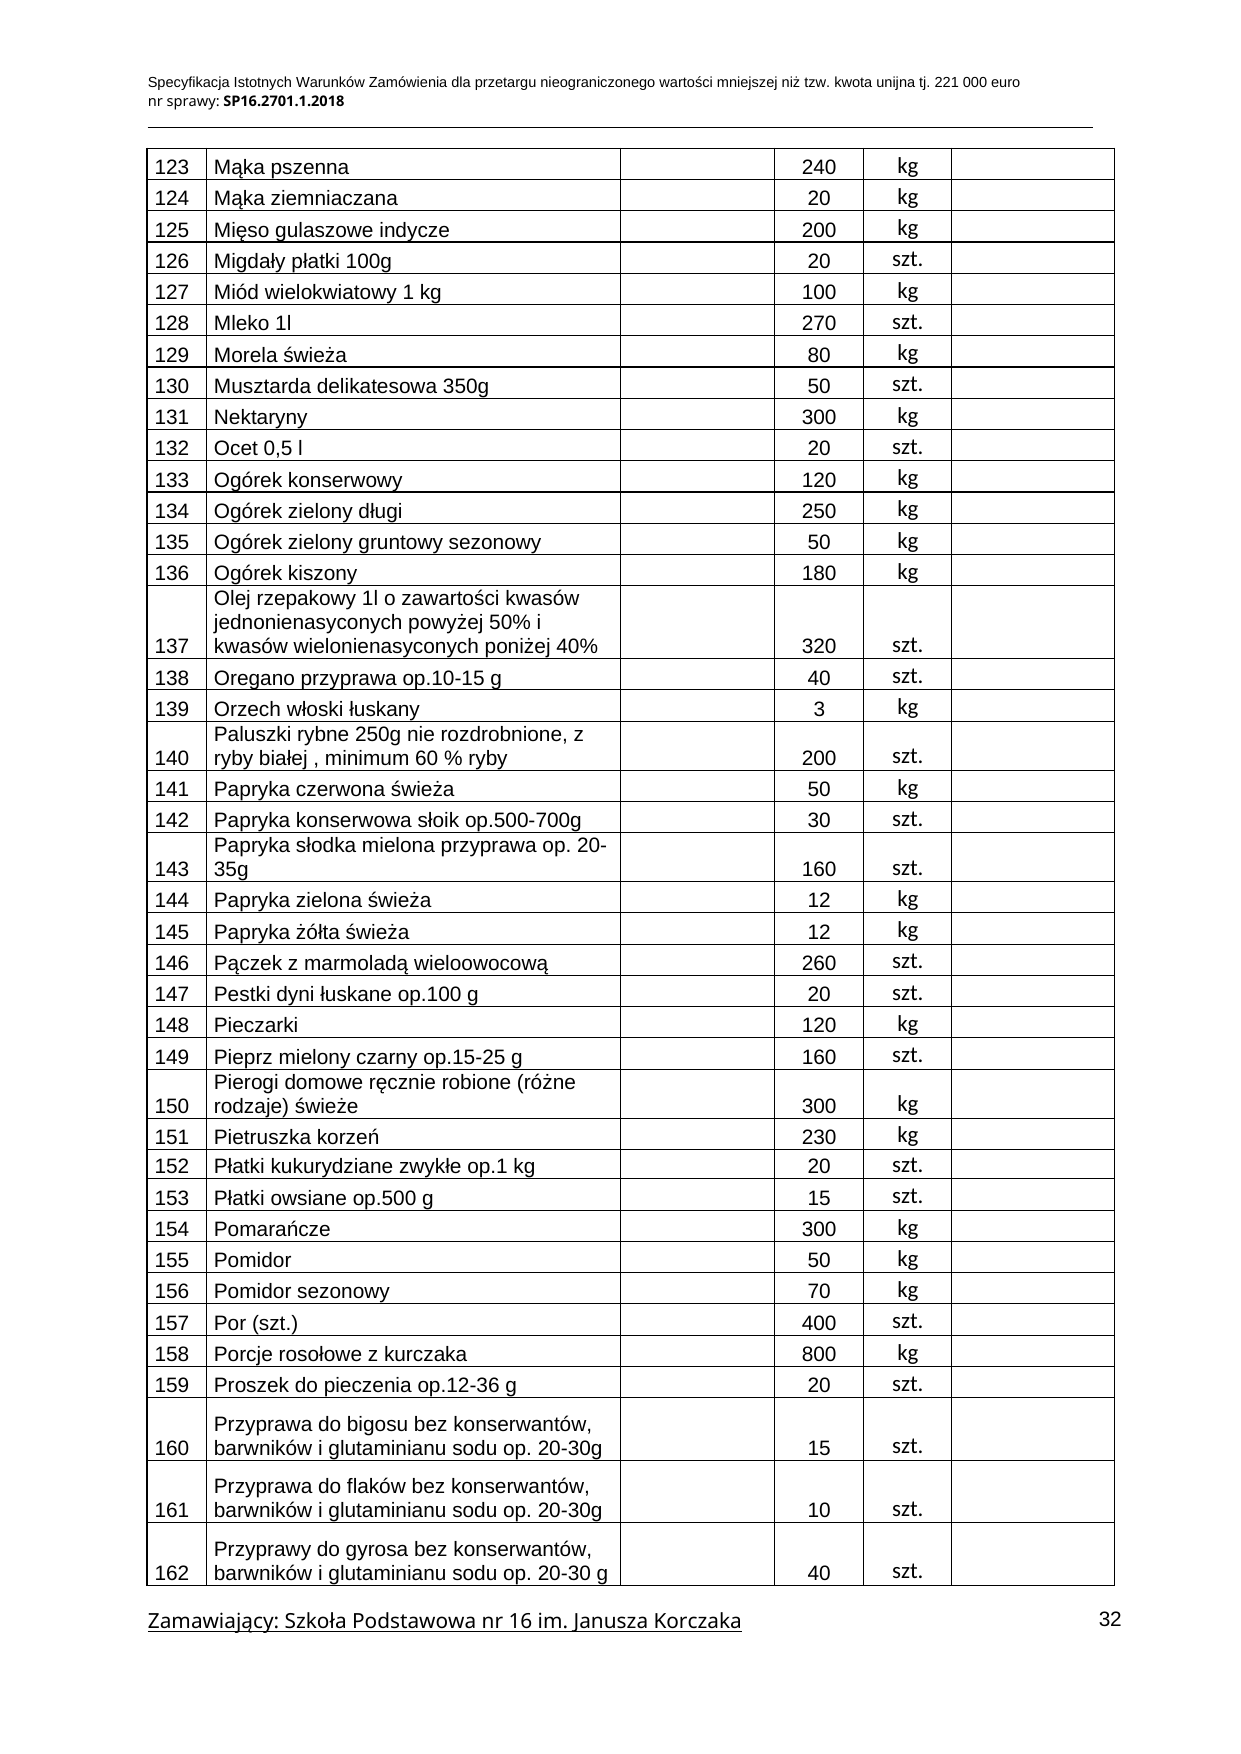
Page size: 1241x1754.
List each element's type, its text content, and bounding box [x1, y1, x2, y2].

table_cell [952, 1179, 1114, 1209]
table_cell Mąka ziemniaczana [207, 180, 620, 210]
table_cell 125 [148, 211, 206, 241]
table_cell [952, 1119, 1114, 1149]
table_cell Pietruszka korzeń [207, 1119, 620, 1149]
table_cell 157 [148, 1304, 206, 1334]
table_cell 20 [775, 243, 863, 273]
table_cell szt. [864, 945, 951, 975]
table_cell szt. [864, 659, 951, 689]
table_cell 134 [148, 493, 206, 523]
table_cell 10 [775, 1461, 863, 1522]
table_cell Por (szt.) [207, 1304, 620, 1334]
table_cell 270 [775, 305, 863, 335]
table_cell [952, 1304, 1114, 1334]
table_cell [952, 690, 1114, 721]
table_cell 300 [775, 399, 863, 429]
table_cell [952, 771, 1114, 801]
table_cell [621, 555, 774, 585]
table_cell [621, 211, 774, 241]
table_cell szt. [864, 1179, 951, 1209]
table_cell [952, 1070, 1114, 1117]
table_cell 240 [775, 149, 863, 179]
table_cell 250 [775, 493, 863, 523]
table_cell 20 [775, 430, 863, 460]
table_cell 160 [775, 1038, 863, 1068]
table_cell [621, 833, 774, 881]
table_cell [952, 1038, 1114, 1068]
table_cell 100 [775, 274, 863, 304]
table_cell kg [864, 771, 951, 801]
table_cell [952, 149, 1114, 179]
table_cell [952, 882, 1114, 912]
table_cell [952, 493, 1114, 523]
table_cell szt. [864, 1038, 951, 1068]
table_cell [952, 1211, 1114, 1241]
table_cell [621, 771, 774, 801]
table_cell Mąka pszenna [207, 149, 620, 179]
table_cell [952, 659, 1114, 689]
table_cell 120 [775, 1007, 863, 1037]
table_cell kg [864, 913, 951, 943]
table_cell Porcje rosołowe z kurczaka [207, 1336, 620, 1366]
table_cell [621, 430, 774, 460]
table_cell [621, 1273, 774, 1303]
table_cell [952, 1273, 1114, 1303]
table_cell 50 [775, 771, 863, 801]
table_cell 144 [148, 882, 206, 912]
table_cell [621, 1367, 774, 1397]
table_cell 154 [148, 1211, 206, 1241]
table_cell [621, 1242, 774, 1272]
table_cell 20 [775, 1367, 863, 1397]
table_cell kg [864, 180, 951, 210]
table_cell [952, 722, 1114, 769]
table_cell [621, 1336, 774, 1366]
table_cell Nektaryny [207, 399, 620, 429]
table_cell [952, 945, 1114, 975]
table_cell [952, 1242, 1114, 1272]
table_cell 124 [148, 180, 206, 210]
table_cell 20 [775, 976, 863, 1006]
table_cell kg [864, 555, 951, 585]
table_cell [952, 1336, 1114, 1366]
table_cell Płatki owsiane op.500 g [207, 1179, 620, 1209]
table_cell 148 [148, 1007, 206, 1037]
table_cell [621, 243, 774, 273]
table_cell [952, 274, 1114, 304]
table_cell Pomarańcze [207, 1211, 620, 1241]
table_cell 146 [148, 945, 206, 975]
table_cell kg [864, 493, 951, 523]
table_cell kg [864, 1242, 951, 1272]
table_cell [952, 524, 1114, 554]
table_cell szt. [864, 722, 951, 769]
table_cell Ogórek konserwowy [207, 461, 620, 491]
table_cell [952, 976, 1114, 1006]
table_cell [621, 913, 774, 943]
table_cell [952, 305, 1114, 335]
table_cell [621, 1070, 774, 1117]
table_cell 200 [775, 211, 863, 241]
table_cell [621, 493, 774, 523]
table_cell [952, 1007, 1114, 1037]
table_cell 161 [148, 1461, 206, 1522]
table_cell [952, 913, 1114, 943]
table_cell [621, 149, 774, 179]
table_cell 145 [148, 913, 206, 943]
table_cell Migdały płatki 100g [207, 243, 620, 273]
table_cell Morela świeża [207, 336, 620, 366]
table_cell szt. [864, 1304, 951, 1334]
table_cell Mleko 1l [207, 305, 620, 335]
table_cell Olej rzepakowy 1l o zawartości kwasów jednonienasyconych powyżej 50% i kwasów wielonienasyconych poniżej 40% [207, 586, 620, 658]
table_cell 40 [775, 659, 863, 689]
table_cell [621, 461, 774, 491]
table_cell Pomidor [207, 1242, 620, 1272]
table_cell 200 [775, 722, 863, 769]
table_cell 800 [775, 1336, 863, 1366]
table_cell 30 [775, 802, 863, 832]
table_cell 300 [775, 1211, 863, 1241]
table_cell szt. [864, 586, 951, 658]
table_cell kg [864, 211, 951, 241]
table_cell kg [864, 149, 951, 179]
table_cell kg [864, 1211, 951, 1241]
table_cell kg [864, 1007, 951, 1037]
table_cell 143 [148, 833, 206, 881]
table_cell Papryka czerwona świeża [207, 771, 620, 801]
table_cell 230 [775, 1119, 863, 1149]
table_cell Papryka żółta świeża [207, 913, 620, 943]
table_cell Papryka zielona świeża [207, 882, 620, 912]
table_cell 120 [775, 461, 863, 491]
table_cell 80 [775, 336, 863, 366]
table_cell kg [864, 399, 951, 429]
table_cell Ogórek kiszony [207, 555, 620, 585]
table_cell Pączek z marmoladą wieloowocową [207, 945, 620, 975]
table_cell 20 [775, 180, 863, 210]
table_cell kg [864, 336, 951, 366]
table_cell 3 [775, 690, 863, 721]
table_cell kg [864, 524, 951, 554]
table_cell [621, 1150, 774, 1178]
table_cell [621, 1523, 774, 1584]
table_cell 139 [148, 690, 206, 721]
table_cell 151 [148, 1119, 206, 1149]
table_cell 12 [775, 913, 863, 943]
table_cell Musztarda delikatesowa 350g [207, 368, 620, 398]
table_cell kg [864, 1070, 951, 1117]
table_cell 12 [775, 882, 863, 912]
table_cell 149 [148, 1038, 206, 1068]
table_cell 50 [775, 1242, 863, 1272]
table_cell [621, 722, 774, 769]
table_cell Pestki dyni łuskane op.100 g [207, 976, 620, 1006]
table_cell Przyprawa do flaków bez konserwantów, barwników i glutaminianu sodu op. 20-30g [207, 1461, 620, 1522]
table_cell 136 [148, 555, 206, 585]
table_cell 20 [775, 1150, 863, 1178]
table_cell szt. [864, 368, 951, 398]
table_cell [621, 305, 774, 335]
table_cell 70 [775, 1273, 863, 1303]
table_cell 128 [148, 305, 206, 335]
table_cell szt. [864, 430, 951, 460]
table_cell Orzech włoski łuskany [207, 690, 620, 721]
table_cell [621, 802, 774, 832]
table_cell [952, 802, 1114, 832]
table_cell szt. [864, 305, 951, 335]
table_cell [621, 1398, 774, 1459]
table_cell [952, 1398, 1114, 1459]
table_cell 150 [148, 1070, 206, 1117]
table_cell Pomidor sezonowy [207, 1273, 620, 1303]
table_cell 132 [148, 430, 206, 460]
table_cell Paluszki rybne 250g nie rozdrobnione, z ryby białej , minimum 60 % ryby [207, 722, 620, 769]
table_cell 158 [148, 1336, 206, 1366]
table_cell [621, 1119, 774, 1149]
table_cell [621, 1211, 774, 1241]
table_cell Przyprawy do gyrosa bez konserwantów, barwników i glutaminianu sodu op. 20-30 g [207, 1523, 620, 1584]
table_cell [621, 336, 774, 366]
table_cell 127 [148, 274, 206, 304]
table_cell [621, 399, 774, 429]
table_cell [621, 1179, 774, 1209]
table_cell Oregano przyprawa op.10-15 g [207, 659, 620, 689]
table_cell [952, 211, 1114, 241]
table_cell Ogórek zielony gruntowy sezonowy [207, 524, 620, 554]
table_cell [621, 882, 774, 912]
table_cell 126 [148, 243, 206, 273]
table_cell kg [864, 690, 951, 721]
table_cell [621, 1304, 774, 1334]
table_cell [621, 1461, 774, 1522]
table_cell szt. [864, 802, 951, 832]
table_cell [952, 555, 1114, 585]
table_cell [952, 336, 1114, 366]
table_cell [621, 524, 774, 554]
table_cell [952, 399, 1114, 429]
table_cell szt. [864, 1367, 951, 1397]
table_cell [952, 1367, 1114, 1397]
table_cell [621, 659, 774, 689]
table_cell kg [864, 274, 951, 304]
table_cell 142 [148, 802, 206, 832]
table_cell Miód wielokwiatowy 1 kg [207, 274, 620, 304]
table_cell [952, 461, 1114, 491]
table_cell Papryka słodka mielona przyprawa op. 20-35g [207, 833, 620, 881]
table_cell 50 [775, 524, 863, 554]
table_cell 153 [148, 1179, 206, 1209]
table_cell 260 [775, 945, 863, 975]
table_cell Papryka konserwowa słoik op.500-700g [207, 802, 620, 832]
table_cell [952, 368, 1114, 398]
table_cell 320 [775, 586, 863, 658]
table_cell Ocet 0,5 l [207, 430, 620, 460]
table_cell 160 [775, 833, 863, 881]
table_cell 131 [148, 399, 206, 429]
table_cell 160 [148, 1398, 206, 1459]
table_cell szt. [864, 1523, 951, 1584]
table_cell 40 [775, 1523, 863, 1584]
table_cell kg [864, 882, 951, 912]
table_cell Pieczarki [207, 1007, 620, 1037]
table_cell 133 [148, 461, 206, 491]
table_cell 300 [775, 1070, 863, 1117]
table_cell 400 [775, 1304, 863, 1334]
table_cell Proszek do pieczenia op.12-36 g [207, 1367, 620, 1397]
table_cell szt. [864, 1461, 951, 1522]
table_cell kg [864, 461, 951, 491]
table_cell szt. [864, 1150, 951, 1178]
table_cell [621, 180, 774, 210]
table_cell 140 [148, 722, 206, 769]
table_cell [952, 1150, 1114, 1178]
table_cell [952, 180, 1114, 210]
table_cell 15 [775, 1398, 863, 1459]
table_cell [952, 1461, 1114, 1522]
table_cell 137 [148, 586, 206, 658]
table_cell Płatki kukurydziane zwykłe op.1 kg [207, 1150, 620, 1178]
table_cell Pieprz mielony czarny op.15-25 g [207, 1038, 620, 1068]
table_cell szt. [864, 243, 951, 273]
table_cell [621, 274, 774, 304]
table_cell 123 [148, 149, 206, 179]
table_cell [621, 1038, 774, 1068]
table_cell [621, 1007, 774, 1037]
table_cell [621, 690, 774, 721]
table_cell [952, 586, 1114, 658]
table_cell [621, 586, 774, 658]
table_cell 156 [148, 1273, 206, 1303]
table_cell 152 [148, 1150, 206, 1178]
table_cell [621, 368, 774, 398]
table_cell 138 [148, 659, 206, 689]
table_cell 129 [148, 336, 206, 366]
table_cell szt. [864, 833, 951, 881]
table_cell 15 [775, 1179, 863, 1209]
table_cell Mięso gulaszowe indycze [207, 211, 620, 241]
table_cell 135 [148, 524, 206, 554]
table_cell 159 [148, 1367, 206, 1397]
table_cell 141 [148, 771, 206, 801]
table_cell 130 [148, 368, 206, 398]
table_cell 162 [148, 1523, 206, 1584]
table_cell [952, 833, 1114, 881]
table_cell szt. [864, 1398, 951, 1459]
table_cell 155 [148, 1242, 206, 1272]
table_cell kg [864, 1336, 951, 1366]
table_cell Przyprawa do bigosu bez konserwantów, barwników i glutaminianu sodu op. 20-30g [207, 1398, 620, 1459]
table_cell 180 [775, 555, 863, 585]
table_cell [621, 945, 774, 975]
table_cell szt. [864, 976, 951, 1006]
table_cell [952, 1523, 1114, 1584]
table_cell 147 [148, 976, 206, 1006]
table_cell [952, 243, 1114, 273]
table_cell Pierogi domowe ręcznie robione (różne rodzaje) świeże [207, 1070, 620, 1117]
table_cell kg [864, 1119, 951, 1149]
table_cell [621, 976, 774, 1006]
table_cell kg [864, 1273, 951, 1303]
table_cell Ogórek zielony długi [207, 493, 620, 523]
table_cell 50 [775, 368, 863, 398]
table_cell [952, 430, 1114, 460]
